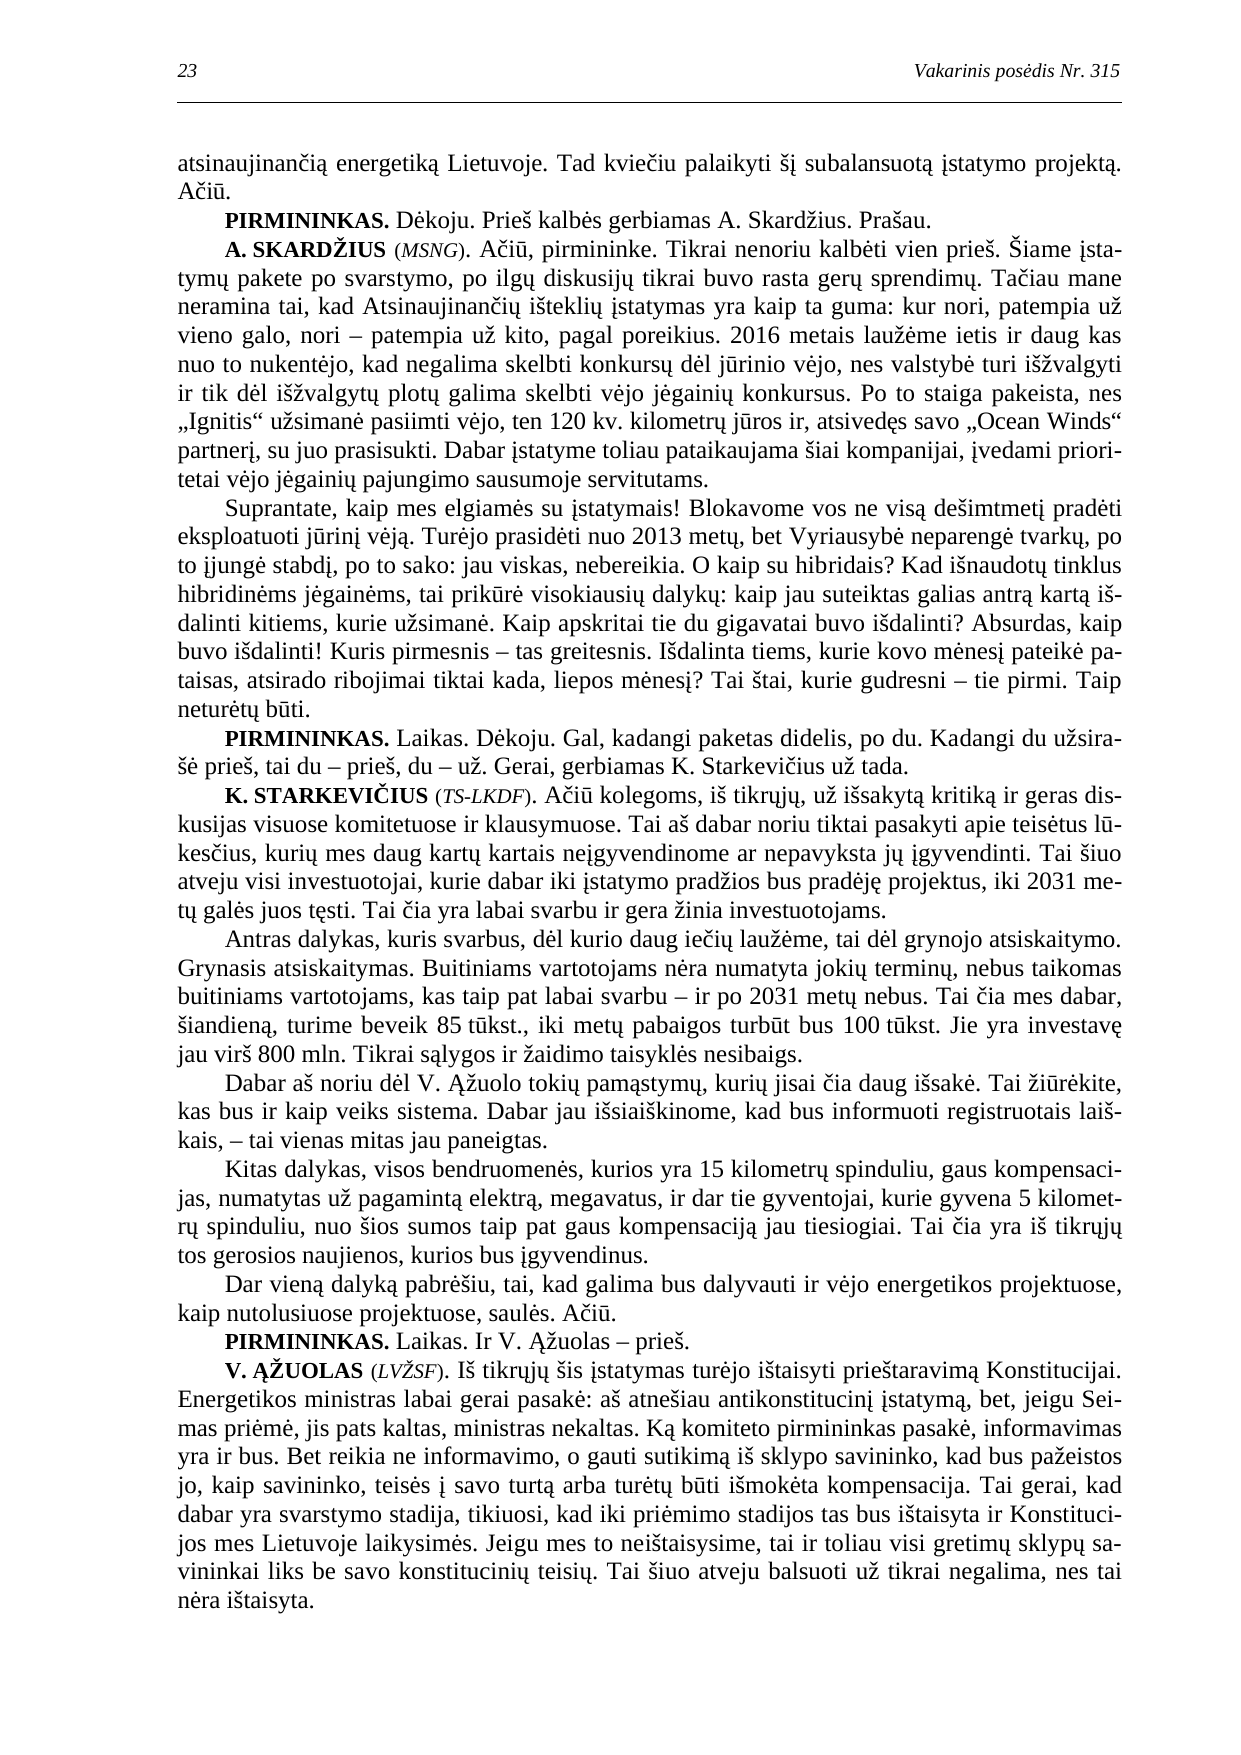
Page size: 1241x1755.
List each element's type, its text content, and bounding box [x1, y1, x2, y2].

text PIRMININKAS. Lai­kas. Ir V. Ąžuo­las – prieš. [177, 1326, 1122, 1355]
text at­si­nau­ji­nan­čią ener­ge­ti­ką Lie­tu­vo­je. Tad kvie­čiu pa­lai­ky­ti šį su­ba­lan­suo­tą įsta­ty­mo pro­jek­tą. Ačiū. [177, 148, 1122, 205]
text Da­bar aš no­riu dėl V. Ąžuo­lo to­kių pa­mąs­ty­mų, ku­rių ji­sai čia daug iš­sa­kė. Tai žiū­rė­ki­te, kas bus ir kaip veiks sis­te­ma. Da­bar jau iš­si­aiš­ki­no­me, kad bus in­for­muo­ti re­gist­ruo­tais laiš­kais, – tai vie­nas mi­tas jau pa­neig­tas. [177, 1068, 1122, 1154]
text Ki­tas da­ly­kas, vi­sos ben­druo­me­nės, ku­rios yra 15 ki­lo­met­rų spin­du­liu, gaus kom­pen­sa­ci­jas, nu­ma­ty­tas už pa­ga­min­tą elek­trą, me­ga­va­tus, ir dar tie gy­ven­to­jai, ku­rie gy­ve­na 5 ki­lo­met­rų spin­du­liu, nuo šios su­mos taip pat gaus kom­pen­sa­ci­ją jau tie­sio­giai. Tai čia yra iš tik­rų­jų tos ge­ro­sios nau­jie­nos, ku­rios bus įgy­ven­di­nus. [177, 1154, 1122, 1269]
text PIRMININKAS. Lai­kas. Dė­ko­ju. Gal, ka­dan­gi pa­ke­tas di­de­lis, po du. Ka­dan­gi du už­si­ra­šė prieš, tai du – prieš, du – už. Ge­rai, ger­bia­mas K. Star­ke­vi­čius už ta­da. [177, 723, 1122, 780]
text V. ĄŽUOLAS (LVŽSF). Iš tik­rų­jų šis įsta­ty­mas tu­rė­jo iš­tai­sy­ti prieš­ta­ra­vi­mą Kon­sti­tu­ci­jai. Ener­ge­ti­kos mi­nist­ras la­bai ge­rai pa­sa­kė: aš at­ne­šiau an­ti­kons­ti­tu­ci­nį įsta­ty­mą, bet, jei­gu Sei­mas pri­ėmė, jis pats kal­tas, mi­nist­ras ne­kal­tas. Ką ko­mi­te­to pir­mi­nin­kas pa­sa­kė, in­for­ma­vi­mas yra ir bus. Bet rei­kia ne in­for­ma­vi­mo, o gau­ti su­ti­ki­mą iš skly­po sa­vi­nin­ko, kad bus pa­žeis­tos jo, kaip sa­vi­nin­ko, tei­sės į sa­vo tur­tą ar­ba tu­rė­tų bū­ti iš­mo­kė­ta kom­pen­sa­ci­ja. Tai ge­rai, kad da­bar yra svars­ty­mo sta­di­ja, ti­kiuo­si, kad iki pri­ėmi­mo sta­di­jos tas bus iš­tai­sy­ta ir Kon­sti­tu­ci­jos mes Lie­tu­vo­je lai­ky­si­mės. Jei­gu mes to ne­iš­tai­sy­si­me, tai ir to­liau vi­si gre­ti­mų skly­pų sa­vi­nin­kai liks be sa­vo kon­sti­tu­ci­nių tei­sių. Tai šiuo at­ve­ju bal­suo­ti už tik­rai ne­ga­li­ma, nes tai nė­ra iš­tai­sy­ta. [177, 1355, 1122, 1614]
text PIRMININKAS. Dė­ko­ju. Prieš kal­bės ger­bia­mas A. Skar­džius. Pra­šau. [177, 205, 1122, 234]
text Dar vie­ną da­ly­ką pa­brė­šiu, tai, kad ga­li­ma bus da­ly­vau­ti ir vė­jo ener­ge­ti­kos pro­jek­tuo­se, kaip nu­to­lu­siuo­se pro­jek­tuo­se, sau­lės. Ačiū. [177, 1269, 1122, 1326]
text Su­pran­ta­te, kaip mes el­gia­mės su įsta­ty­mais! Blo­ka­vo­me vos ne vi­są de­šimt­me­tį pra­dė­ti eks­plo­a­tuo­ti jū­ri­nį vė­ją. Tu­rė­jo pra­si­dė­ti nuo 2013 me­tų, bet Vy­riau­sy­bė ne­pa­ren­gė tvar­kų, po to įjun­gė stab­dį, po to sa­ko: jau vis­kas, ne­be­rei­kia. O kaip su hib­ri­dais? Kad iš­nau­do­tų tin­klus hib­ri­di­nėms jė­gai­nėms, tai pri­kū­rė vi­so­kiau­sių da­ly­kų: kaip jau su­teik­tas ga­lias an­trą kar­tą iš­da­lin­ti ki­tiems, ku­rie už­si­ma­nė. Kaip ap­skri­tai tie du gi­ga­va­tai bu­vo iš­da­lin­ti? Ab­sur­das, kaip bu­vo iš­da­lin­ti! Ku­ris pir­mes­nis – tas grei­tes­nis. Iš­da­lin­ta tiems, ku­rie ko­vo mė­ne­sį pa­tei­kė pa­tai­sas, at­si­ra­do ri­bo­ji­mai tik­tai ka­da, lie­pos mė­ne­sį? Tai štai, ku­rie gud­res­ni – tie pir­mi. Taip ne­tu­rė­tų bū­ti. [177, 493, 1122, 723]
text Ant­ras da­ly­kas, ku­ris svar­bus, dėl ku­rio daug ie­čių lau­žė­me, tai dėl gry­no­jo at­si­skai­ty­mo. Gry­na­sis at­si­skai­ty­mas. Bui­ti­niams var­to­to­jams nė­ra nu­ma­ty­ta jo­kių ter­mi­nų, ne­bus tai­ko­mas bui­ti­niams var­to­to­jams, kas taip pat la­bai svar­bu – ir po 2031 me­tų ne­bus. Tai čia mes da­bar, šian­die­ną, tu­ri­me be­veik 85 tūkst., iki me­tų pa­bai­gos tur­būt bus 100 tūkst. Jie yra in­ves­ta­vę jau virš 800 mln. Tik­rai są­ly­gos ir žai­di­mo tai­syk­lės ne­si­baigs. [177, 924, 1122, 1068]
text K. STARKEVIČIUS (TS-LKDF). Ačiū ko­le­goms, iš tik­rų­jų, už iš­sa­ky­tą kri­ti­ką ir ge­ras dis­ku­si­jas vi­suo­se ko­mi­te­tuo­se ir klau­sy­muo­se. Tai aš da­bar no­riu tik­tai pa­sa­ky­ti apie tei­sė­tus lū­kes­čius, ku­rių mes daug kar­tų kar­tais ne­įgy­ven­di­no­me ar ne­pa­vyks­ta jų įgy­ven­din­ti. Tai šiuo at­ve­ju vi­si in­ves­tuo­to­jai, ku­rie da­bar iki įsta­ty­mo pra­džios bus pra­dė­ję pro­jek­tus, iki 2031 me­tų ga­lės juos tęs­ti. Tai čia yra la­bai svar­bu ir ge­ra ži­nia in­ves­tuo­to­jams. [177, 780, 1122, 924]
text A. SKARDŽIUS (MSNG). Ačiū, pir­mi­nin­ke. Tik­rai ne­no­riu kal­bė­ti vien prieš. Šia­me įsta­ty­mų pa­ke­te po svars­ty­mo, po il­gų dis­ku­si­jų tik­rai bu­vo ras­ta ge­rų spren­di­mų. Ta­čiau ma­ne ne­ra­mi­na tai, kad At­si­nau­ji­nan­čių iš­tek­lių įsta­ty­mas yra kaip ta gu­ma: kur no­ri, pa­tem­pia už vie­no ga­lo, no­ri – pa­tem­pia už ki­to, pa­gal po­rei­kius. 2016 me­tais lau­žė­me ie­tis ir daug kas nuo to nu­ken­tė­jo, kad ne­ga­li­ma skelb­ti kon­kur­sų dėl jū­ri­nio vė­jo, nes vals­ty­bė tu­ri iš­žval­gy­ti ir tik dėl iš­žval­gy­tų plo­tų ga­li­ma skelb­ti vė­jo jė­gai­nių kon­kur­sus. Po to stai­ga pa­keis­ta, nes „Ig­ni­tis“ už­si­ma­nė pa­si­im­ti vė­jo, ten 120 kv. ki­lo­met­rų jū­ros ir, at­si­ve­dęs sa­vo „Oce­an Winds“ part­ne­rį, su juo pra­si­suk­ti. Da­bar įsta­ty­me to­liau pa­tai­kau­ja­ma šiai kom­pa­ni­jai, įve­da­mi pri­ori­te­tai vė­jo jė­gai­nių pa­jun­gi­mo sau­su­mo­je ser­vi­tu­tams. [177, 234, 1122, 493]
